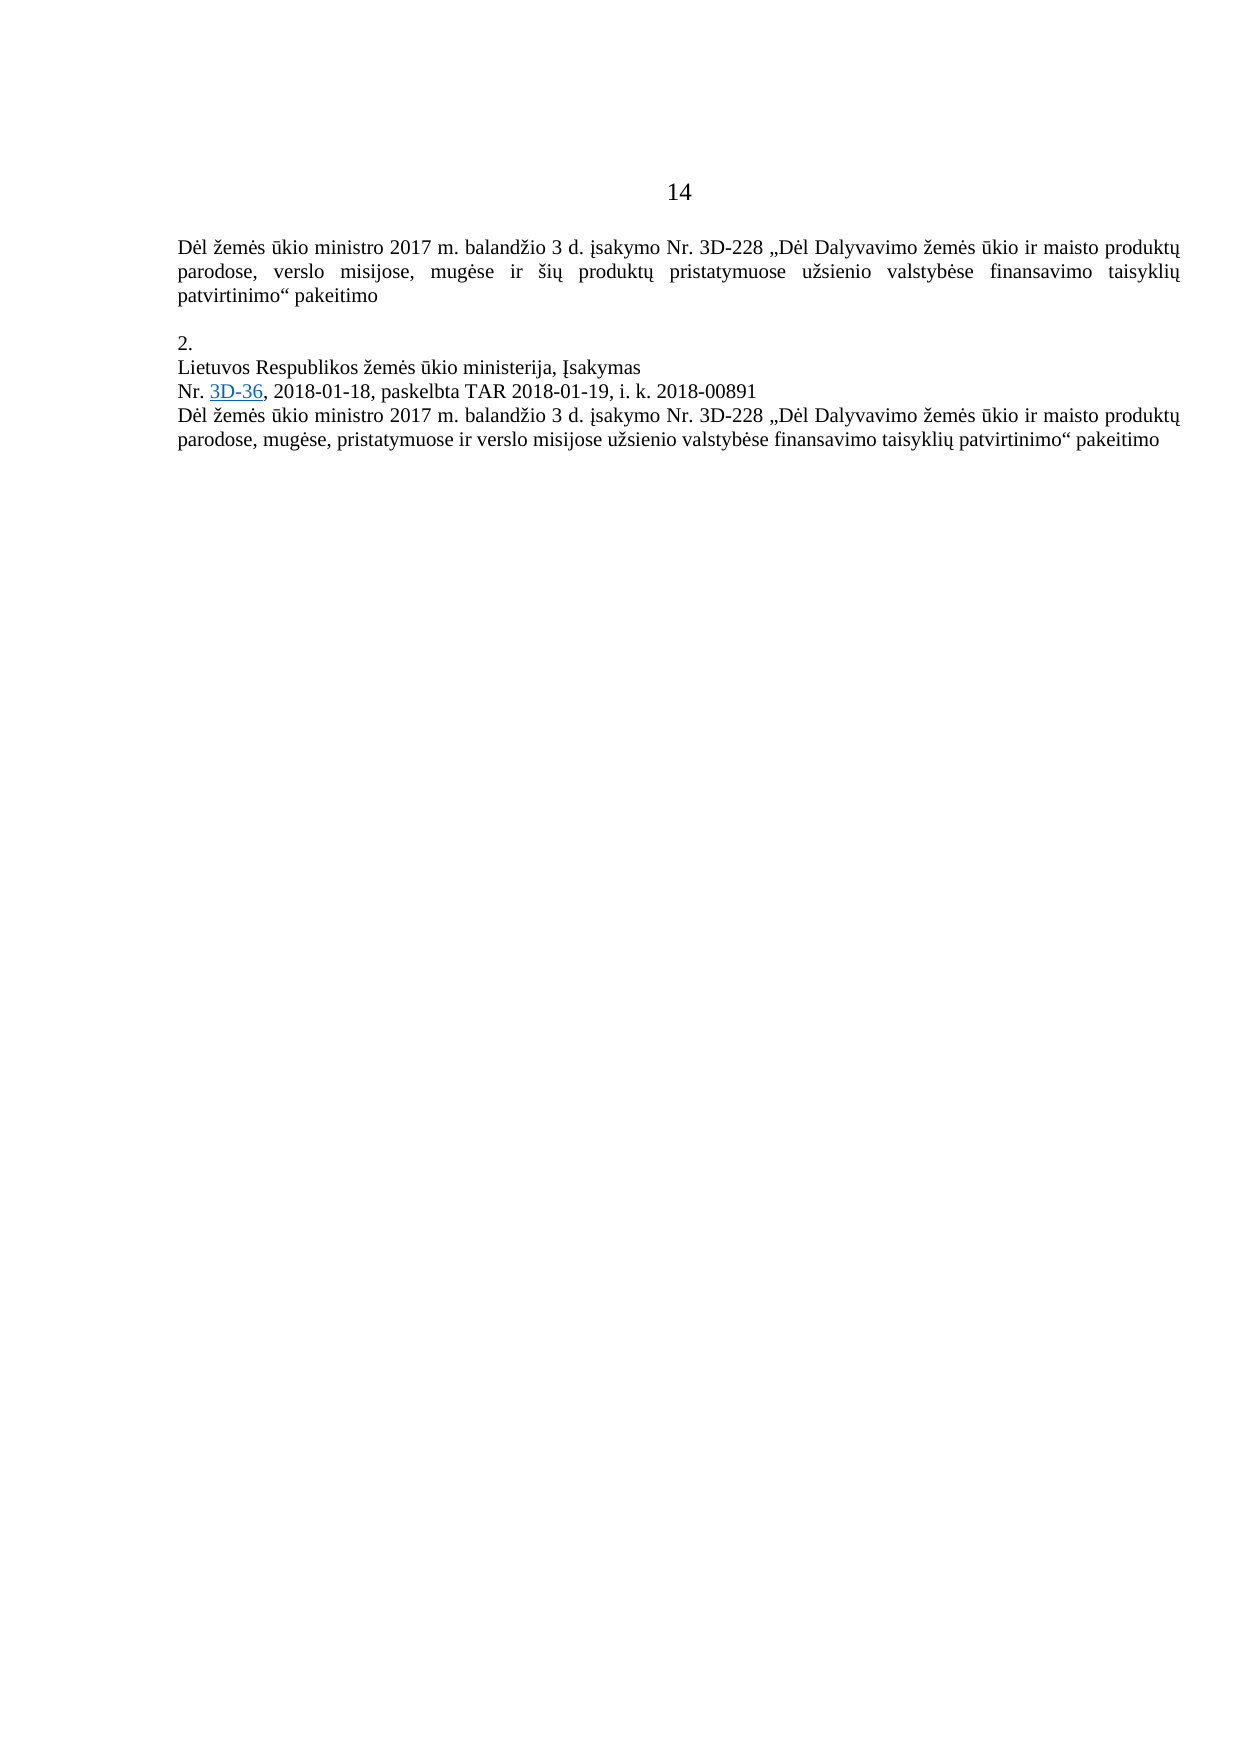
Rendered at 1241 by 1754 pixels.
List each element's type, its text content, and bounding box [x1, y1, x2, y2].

text Dėl žemės ūkio ministro 2017 m. balandžio 3 d. įsakymo Nr. 3D-228 „Dėl Dalyvavimo žemės ūkio ir maisto produktų parodose, verslo misijose, mugėse ir šių produktų pristatymuose užsienio valstybėse finansavimo taisyklių patvirtinimo“ pakeitimo [177, 235, 1181, 307]
text 2. [177, 331, 1181, 355]
text Lietuvos Respublikos žemės ūkio ministerija, Įsakymas [177, 355, 1181, 379]
text Dėl žemės ūkio ministro 2017 m. balandžio 3 d. įsakymo Nr. 3D-228 „Dėl Dalyvavimo žemės ūkio ir maisto produktų parodose, mugėse, pristatymuose ir verslo misijose užsienio valstybėse finansavimo taisyklių patvirtinimo“ pakeitimo [177, 403, 1181, 451]
text Nr. 3D-36, 2018-01-18, paskelbta TAR 2018-01-19, i. k. 2018-00891 [177, 379, 1181, 403]
